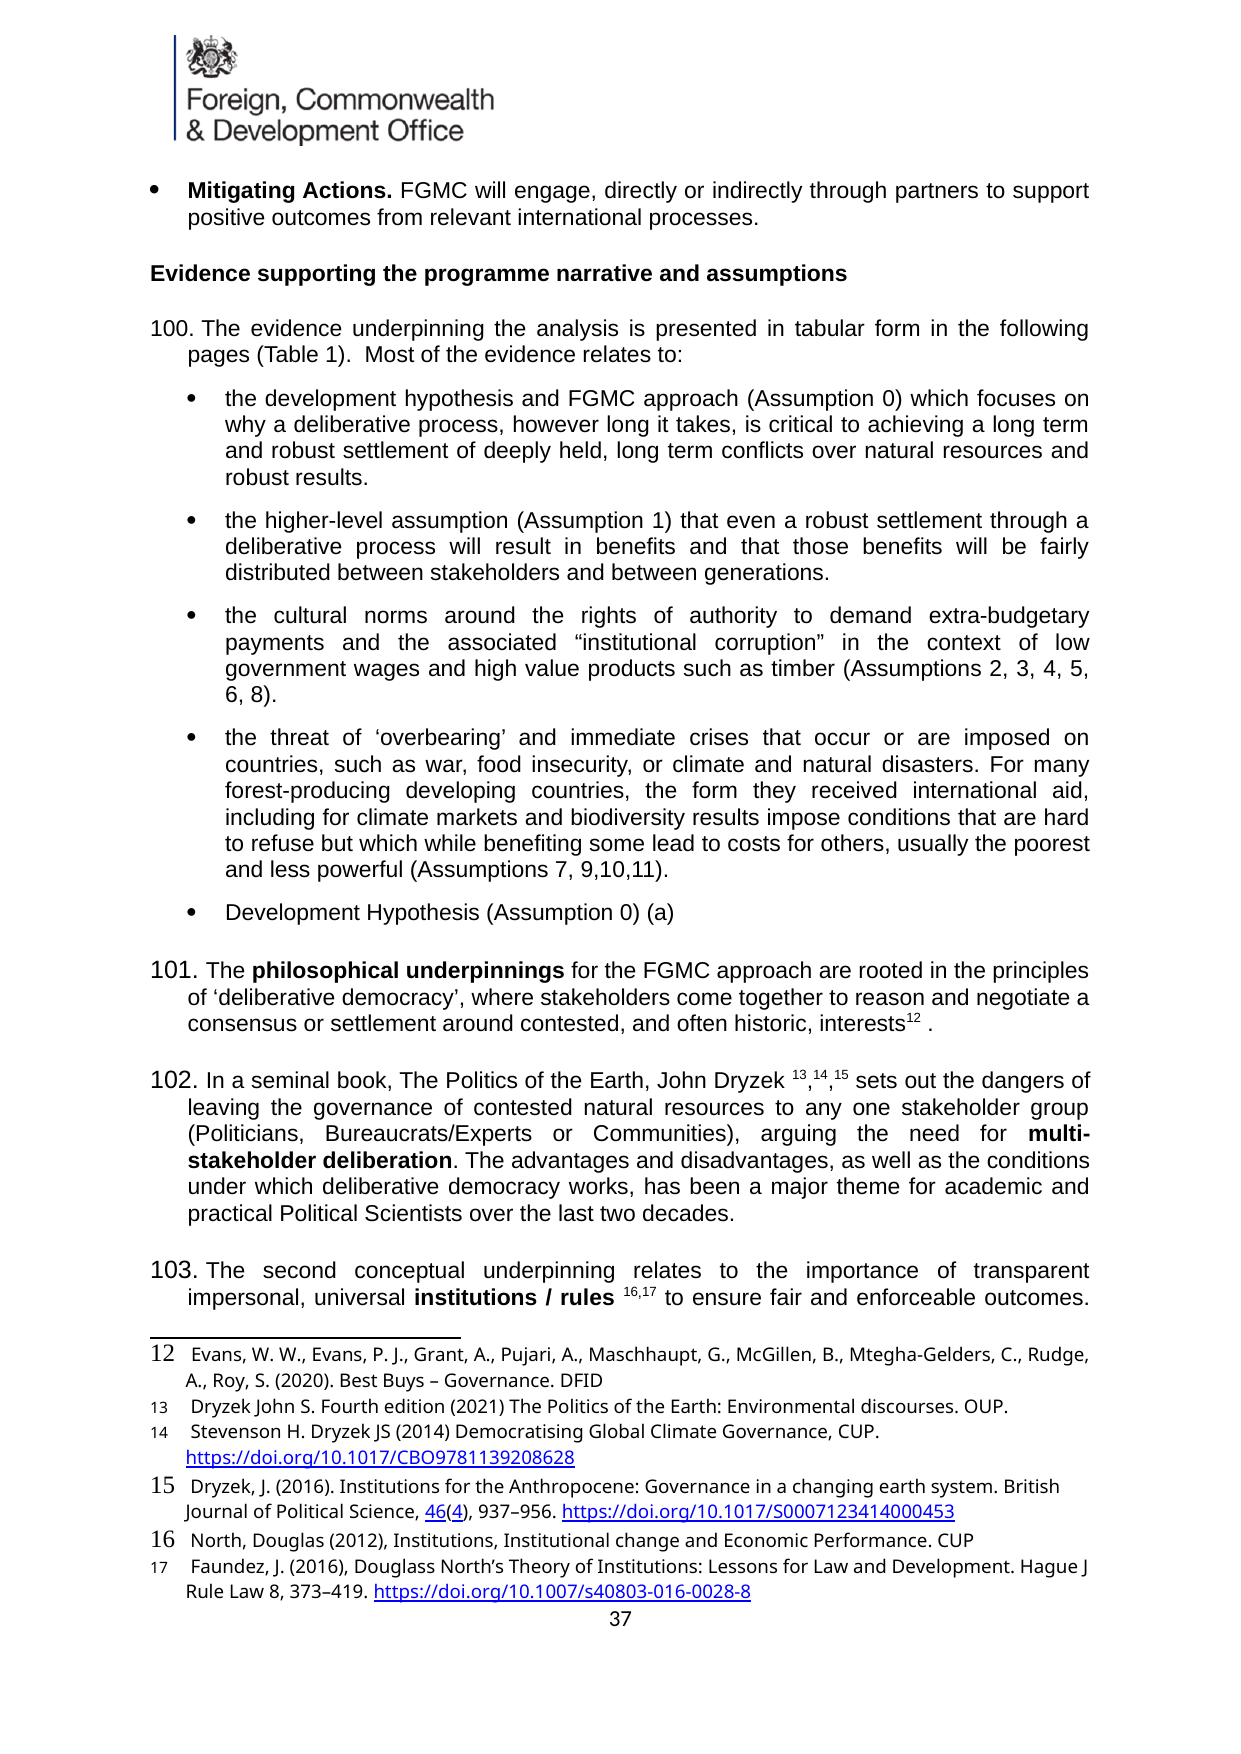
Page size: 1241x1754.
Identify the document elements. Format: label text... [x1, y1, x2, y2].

list In a seminal book, The Politics of the Earth, John Dryzek ,, sets out the dangers of leaving the governance of contested natural resources to any one stakeholder group (Politicians, Bureaucrats/Experts or Communities), arguing the need for multi-stakeholder deliberation. The advantages and disadvantages, as well as the conditions under which deliberative democracy works, has been a major theme for academic and practical Political Scientists over the last two decades. [150, 1065, 1090, 1226]
list Mitigating Actions. FGMC will engage, directly or indirectly through partners to support positive outcomes from relevant international processes. [150, 177, 1090, 230]
list The evidence underpinning the analysis is presented in tabular form in the following pages (Table 1). Most of the evidence relates to: [150, 315, 1090, 368]
list the threat of ‘overbearing’ and immediate crises that occur or are imposed on countries, such as war, food insecurity, or climate and natural disasters. For many forest-producing developing countries, the form they received international aid, including for climate markets and biodiversity results impose conditions that are hard to refuse but which while benefiting some lead to costs for others, usually the poorest and less powerful (Assumptions 7, 9,10,11). [187, 724, 1090, 882]
list The second conceptual underpinning relates to the importance of transparent impersonal, universal institutions / rules , to ensure fair and enforceable outcomes. [150, 1255, 1090, 1310]
list Faundez, J. (2016), Douglass North’s Theory of Institutions: Lessons for Law and Development. Hague J Rule Law 8, 373–419. https://doi.org/10.1007/s40803-016-0028-8 [150, 1553, 1090, 1604]
list Development Hypothesis (Assumption 0) (a) [187, 899, 1090, 926]
list the cultural norms around the rights of authority to demand extra-budgetary payments and the associated “institutional corruption” in the context of low government wages and high value products such as timber (Assumptions 2, 3, 4, 5, 6, 8). [187, 602, 1090, 708]
list Stevenson H. Dryzek JS (2014) Democratising Global Climate Governance, CUP. https://doi.org/10.1017/CBO9781139208628 [150, 1419, 1090, 1470]
list the higher-level assumption (Assumption 1) that even a robust settlement through a deliberative process will result in benefits and that those benefits will be fairly distributed between stakeholders and between generations. [187, 507, 1090, 586]
text Evidence supporting the programme narrative and assumptions [150, 259, 1090, 286]
list Dryzek, J. (2016). Institutions for the Anthropocene: Governance in a changing earth system. British Journal of Political Science, 46(4), 937–956. https://doi.org/10.1017/S0007123414000453 [150, 1470, 1090, 1524]
list North, Douglas (2012), Institutions, Institutional change and Economic Performance. CUP [150, 1524, 1090, 1553]
list the development hypothesis and FGMC approach (Assumption 0) which focuses on why a deliberative process, however long it takes, is critical to achieving a long term and robust settlement of deeply held, long term conflicts over natural resources and robust results. [187, 384, 1090, 490]
list Dryzek John S. Fourth edition (2021) The Politics of the Earth: Environmental discourses. OUP. [150, 1393, 1090, 1419]
list Evans, W. W., Evans, P. J., Grant, A., Pujari, A., Maschhaupt, G., McGillen, B., Mtegha-Gelders, C., Rudge, A., Roy, S. (2020). Best Buys – Governance. DFID [150, 1338, 1090, 1393]
list The philosophical underpinnings for the FGMC approach are rooted in the principles of ‘deliberative democracy’, where stakeholders come together to reason and negotiate a consensus or settlement around contested, and often historic, interests . [150, 955, 1090, 1036]
